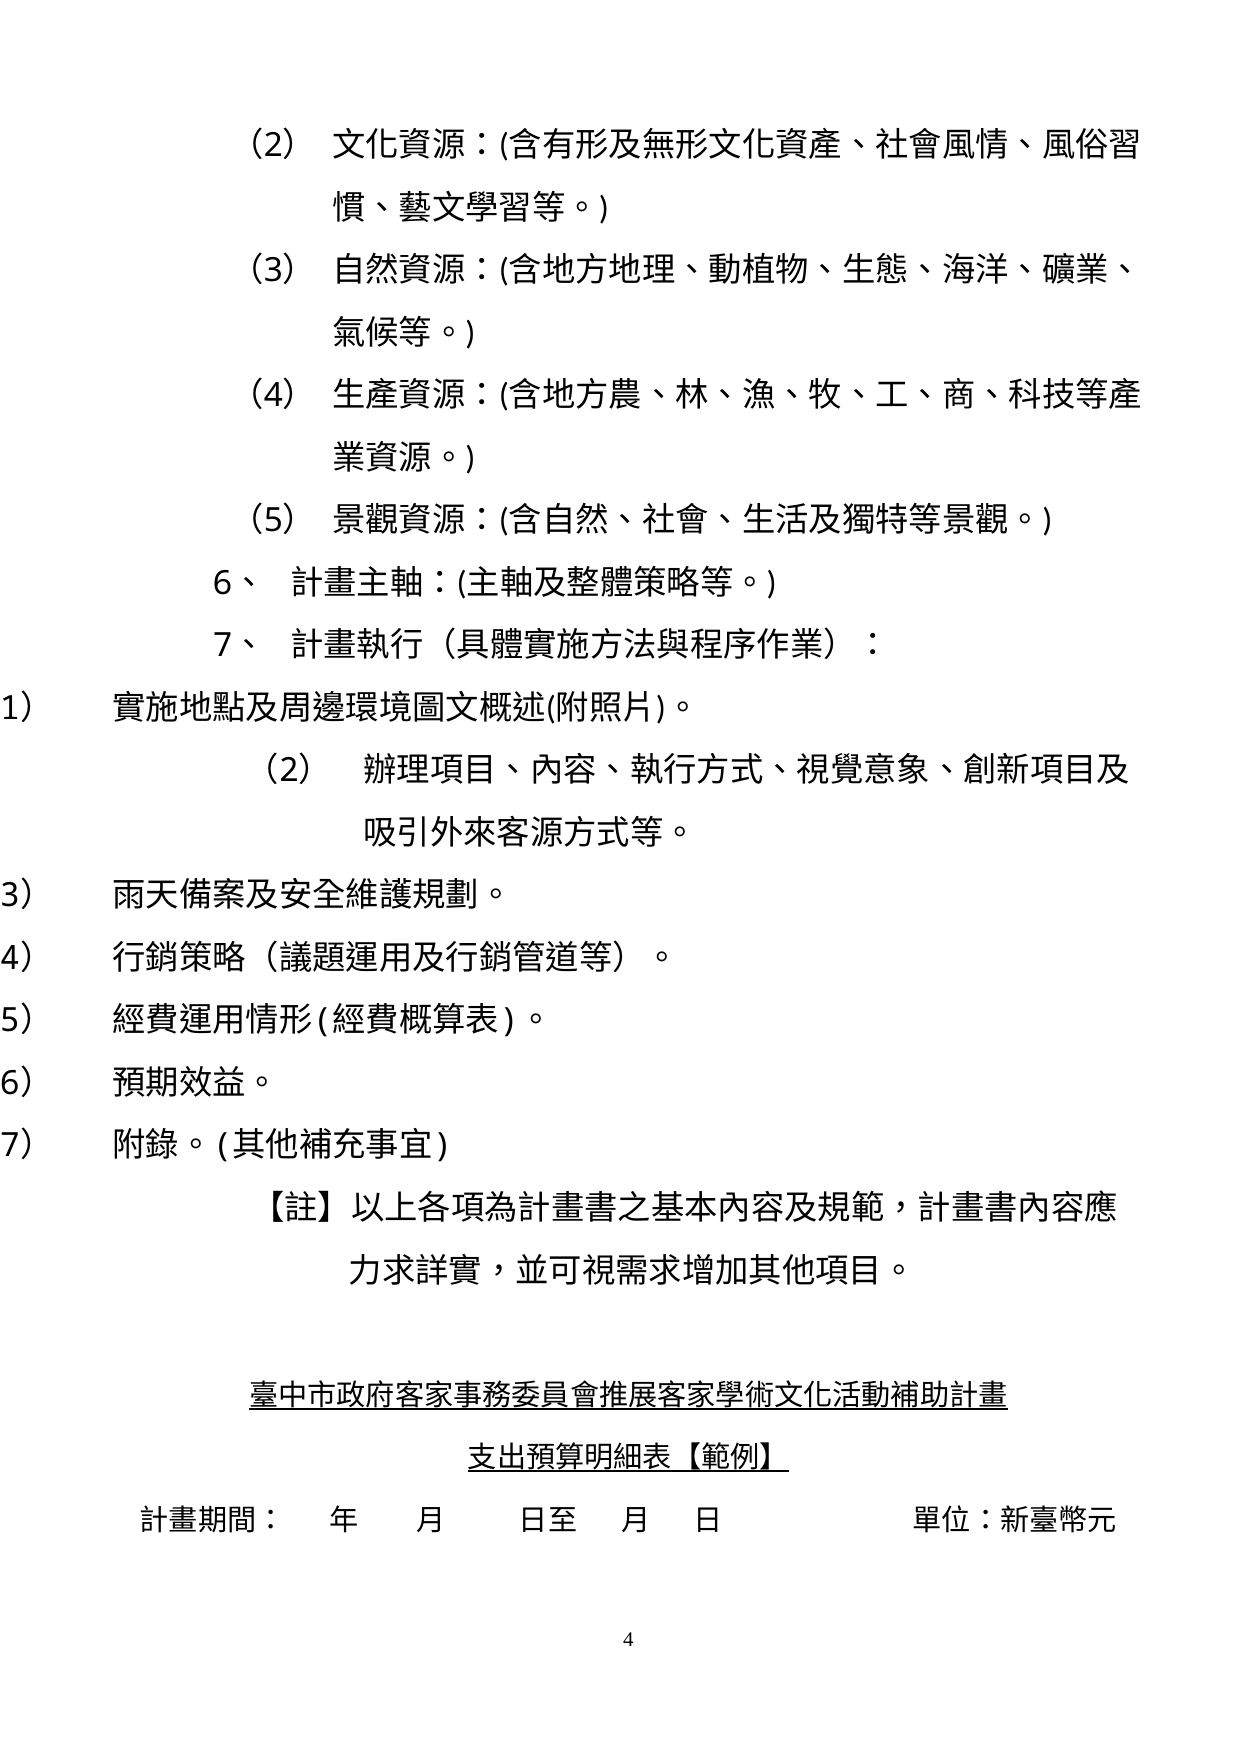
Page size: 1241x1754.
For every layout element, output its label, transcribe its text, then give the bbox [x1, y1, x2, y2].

text 計畫期間： 年 月 日至 月 日 單位：新臺幣元 [112, 1476, 1144, 1538]
list 生產資源：(含地方農、林、漁、牧、工、商、科技等產業資源。) [230, 351, 1144, 476]
list 自然資源：(含地方地理、動植物、生態、海洋、礦業、氣候等。) [230, 226, 1144, 351]
text 支出預算明細表【範例】 [112, 1413, 1144, 1476]
list 實施地點及周邊環境圖文概述(附照片)。 [0, 663, 1144, 726]
list 辦理項目、內容、執行方式、視覺意象、創新項目及吸引外來客源方式等。 [245, 726, 1144, 851]
list 雨天備案及安全維護規劃。 [0, 851, 1144, 913]
list 附錄。(其他補充事宜) [0, 1101, 1144, 1163]
text 臺中市政府客家事務委員會推展客家學術文化活動補助計畫 [112, 1351, 1144, 1413]
list 預期效益。 [0, 1038, 1144, 1101]
list 景觀資源：(含自然、社會、生活及獨特等景觀。) [230, 476, 1144, 538]
list 計畫主軸：(主軸及整體策略等。) [212, 538, 1144, 601]
text 【註】以上各項為計畫書之基本內容及規範，計畫書內容應力求詳實，並可視需求增加其他項目。 [216, 1163, 1144, 1288]
list 經費運用情形(經費概算表)。 [0, 976, 1144, 1038]
list 行銷策略（議題運用及行銷管道等）。 [0, 913, 1144, 976]
list 計畫執行（具體實施方法與程序作業）： [212, 601, 1144, 663]
list 文化資源：(含有形及無形文化資產、社會風情、風俗習慣、藝文學習等。) [230, 101, 1144, 226]
